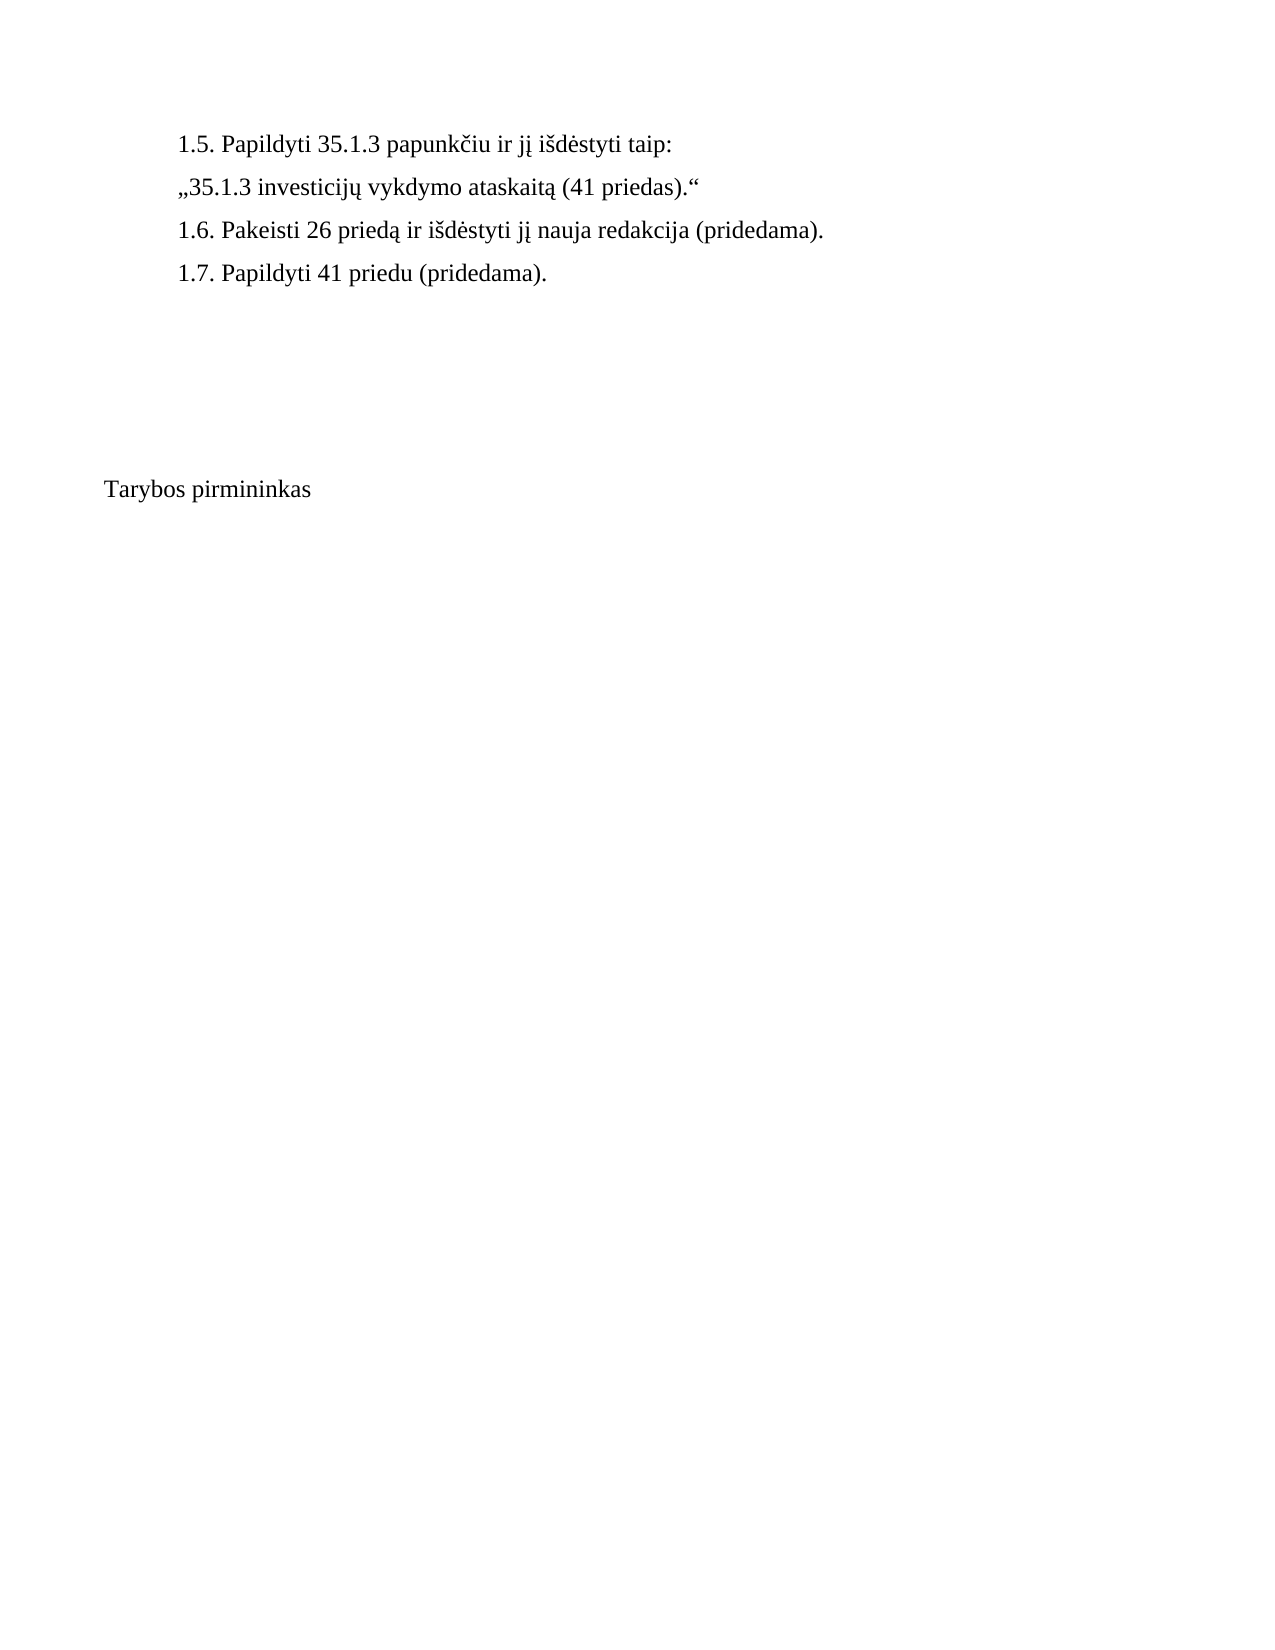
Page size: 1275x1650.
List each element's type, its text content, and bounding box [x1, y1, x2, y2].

text „35.1.3 investicijų vykdymo ataskaitą (41 priedas).“ [103, 172, 1157, 201]
text 1.5. Papildyti 35.1.3 papunkčiu ir jį išdėstyti taip: [103, 129, 1157, 158]
text 1.6. Pakeisti 26 priedą ir išdėstyti jį nauja redakcija (pridedama). [103, 215, 1157, 244]
text 1.7. Papildyti 41 priedu (pridedama). [103, 258, 1157, 287]
text Tarybos pirmininkas [103, 474, 1157, 503]
